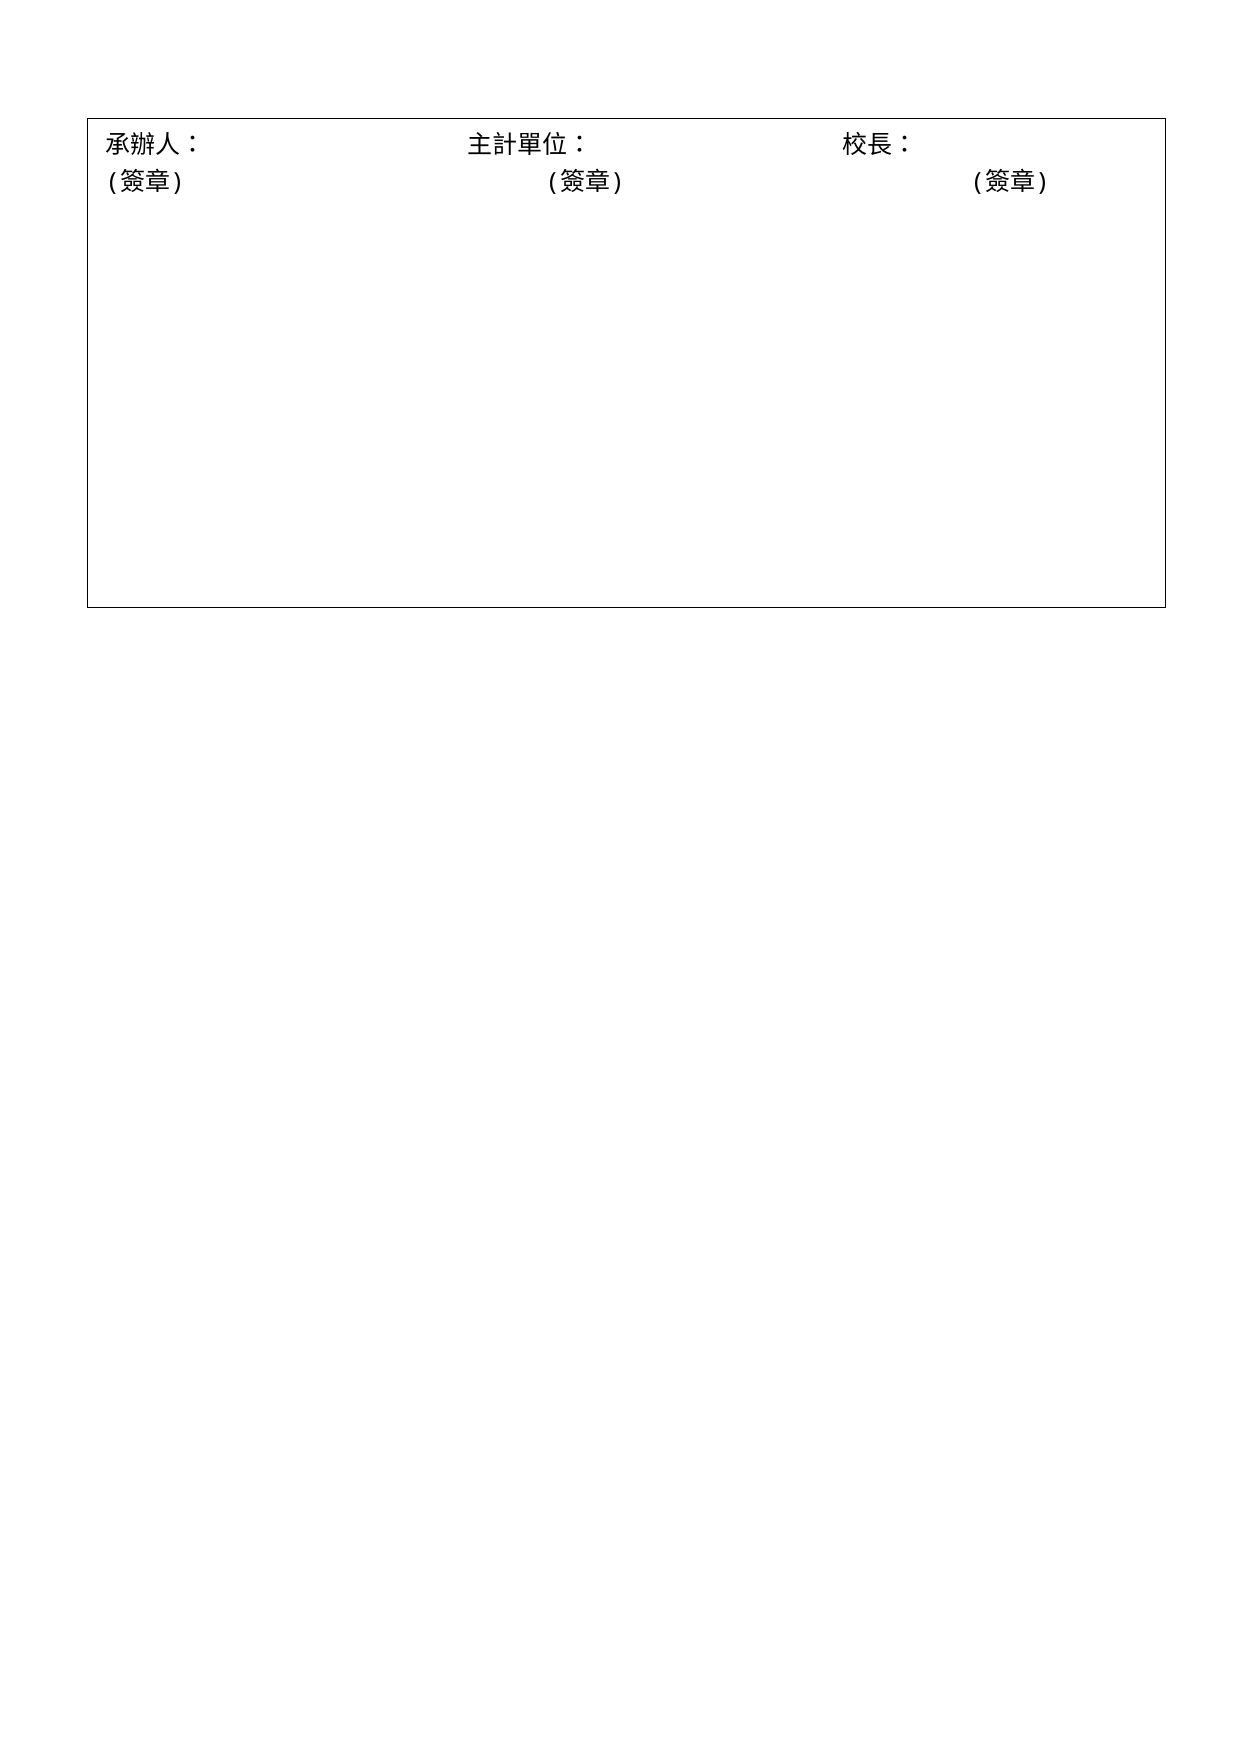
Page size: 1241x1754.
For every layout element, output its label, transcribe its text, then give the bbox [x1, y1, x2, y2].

table_cell 承辦人： 主計單位： 校長： (簽章) (簽章) (簽章) [88, 119, 1165, 607]
